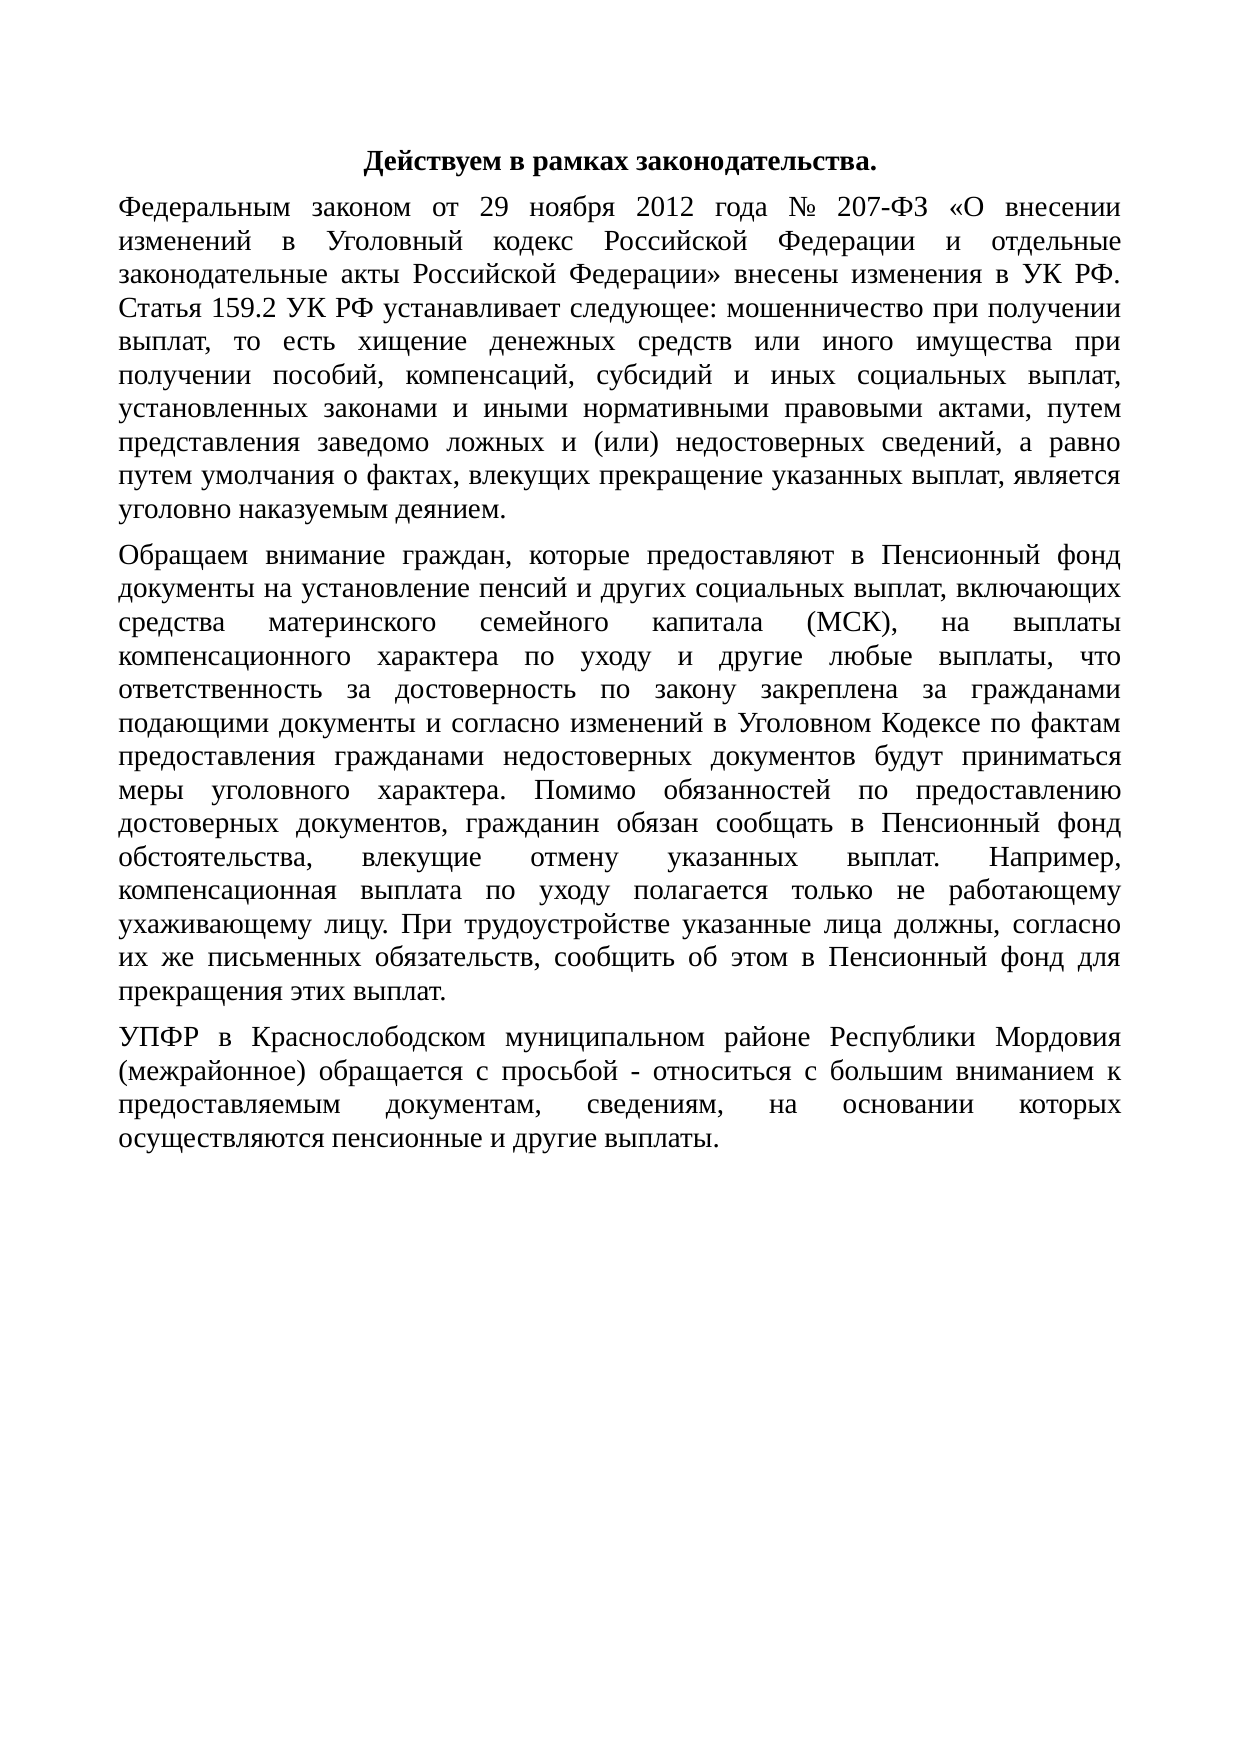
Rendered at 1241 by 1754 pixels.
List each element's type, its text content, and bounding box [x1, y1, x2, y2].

text УПФР в Краснослободском муниципальном районе Республики Мордовия (межрайонное) обращается с просьбой - относиться с большим вниманием к предоставляемым документам, сведениям, на основании которых осуществляются пенсионные и другие выплаты. [118, 1019, 1122, 1153]
text Федеральным законом от 29 ноября 2012 года № 207-ФЗ «О внесении изменений в Уголовный кодекс Российской Федерации и отдельные законодательные акты Российской Федерации» внесены изменения в УК РФ. Статья 159.2 УК РФ устанавливает следующее: мошенничество при получении выплат, то есть хищение денежных средств или иного имущества при получении пособий, компенсаций, субсидий и иных социальных выплат, установленных законами и иными нормативными правовыми актами, путем представления заведомо ложных и (или) недостоверных сведений, а равно путем умолчания о фактах, влекущих прекращение указанных выплат, является уголовно наказуемым деянием. [118, 189, 1122, 524]
subtitle Действуем в рамках законодательства. [118, 143, 1122, 177]
text Обращаем внимание граждан, которые предоставляют в Пенсионный фонд документы на установление пенсий и других социальных выплат, включающих средства материнского семейного капитала (МСК), на выплаты компенсационного характера по уходу и другие любые выплаты, что ответственность за достоверность по закону закреплена за гражданами подающими документы и согласно изменений в Уголовном Кодексе по фактам предоставления гражданами недостоверных документов будут приниматься меры уголовного характера. Помимо обязанностей по предоставлению достоверных документов, гражданин обязан сообщать в Пенсионный фонд обстоятельства, влекущие отмену указанных выплат. Например, компенсационная выплата по уходу полагается только не работающему ухаживающему лицу. При трудоустройстве указанные лица должны, согласно их же письменных обязательств, сообщить об этом в Пенсионный фонд для прекращения этих выплат. [118, 537, 1122, 1007]
